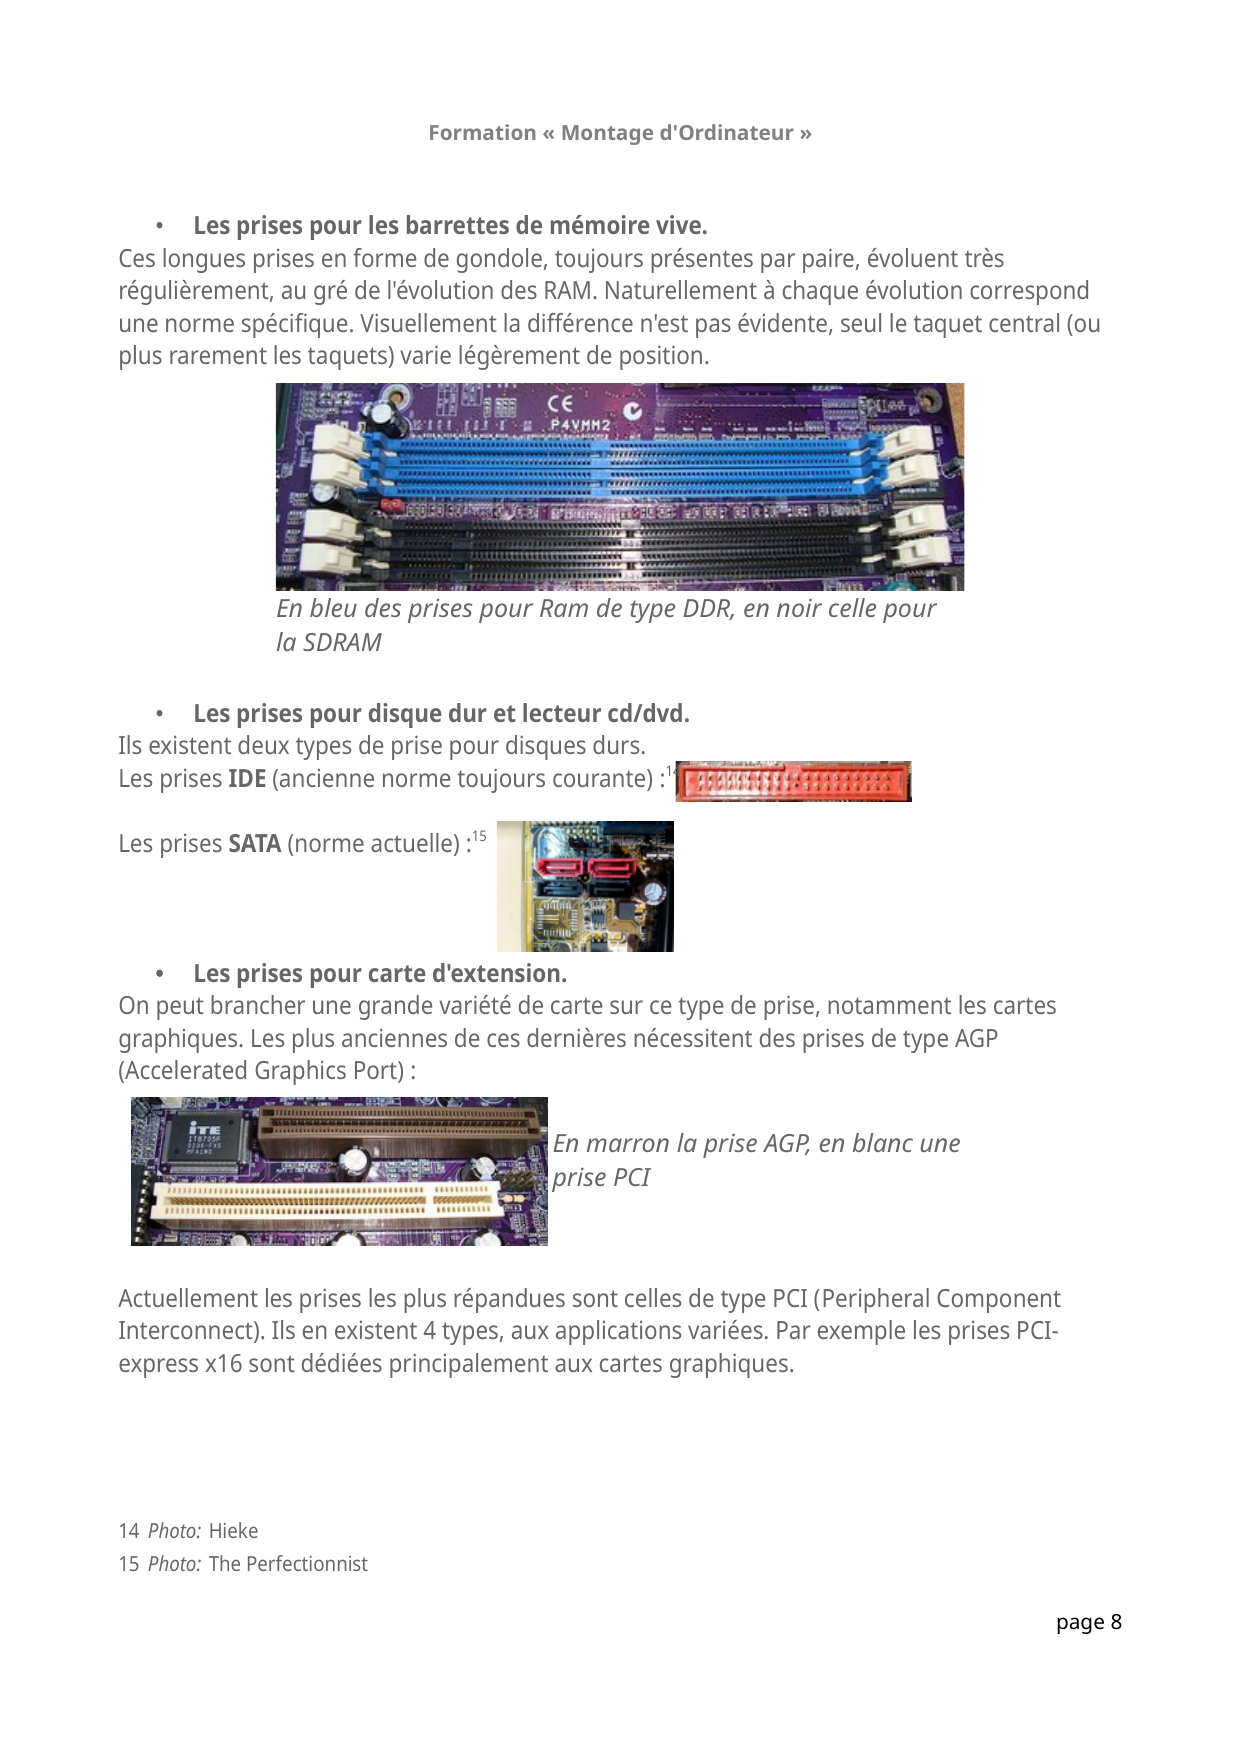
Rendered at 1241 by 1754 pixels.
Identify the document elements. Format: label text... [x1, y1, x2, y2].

picture [496, 821, 674, 952]
text Ces longues prises en forme de gondole, toujours présentes par paire, évoluent très régulièrement, au gré de l'évolution des RAM. Naturellement à chaque évolution correspond une norme spécifique. Visuellement la différence n'est pas évidente, seul le taquet central (ou plus rarement les taquets) varie légèrement de position. [118, 241, 1122, 371]
text Photo: The Perfectionnist [118, 1545, 1122, 1578]
text Photo: Hieke [118, 1513, 1122, 1545]
text Les prises IDE (ancienne norme toujours courante) : [912, 761, 1122, 793]
text [674, 826, 1122, 858]
text Actuellement les prises les plus répandues sont celles de type PCI (Peripheral Component Interconnect). Ils en existent 4 types, aux applications variées. Par exemple les prises PCI-express x16 sont dédiées principalement aux cartes graphiques. [118, 1281, 1122, 1378]
text Les prises IDE (ancienne norme toujours courante) : [118, 761, 675, 793]
picture [275, 383, 965, 591]
text Les prises SATA (norme actuelle) : [118, 826, 496, 858]
list Les prises pour les barrettes de mémoire vive. [156, 208, 1122, 241]
text On peut brancher une grande variété de carte sur ce type de prise, notamment les cartes graphiques. Les plus anciennes de ces dernières nécessitent des prises de type AGP (Accelerated Graphics Port) : [118, 988, 1122, 1086]
text Ils existent deux types de prise pour disques durs. [118, 728, 1122, 761]
text En bleu des prises pour Ram de type DDR, en noir celle pour la SDRAM [276, 591, 964, 658]
text En marron la prise AGP, en blanc une prise PCI [552, 1126, 969, 1194]
picture [675, 761, 912, 802]
list Les prises pour disque dur et lecteur cd/dvd. [156, 696, 1122, 728]
picture [131, 1097, 548, 1246]
list Les prises pour carte d'extension. [156, 956, 1122, 988]
